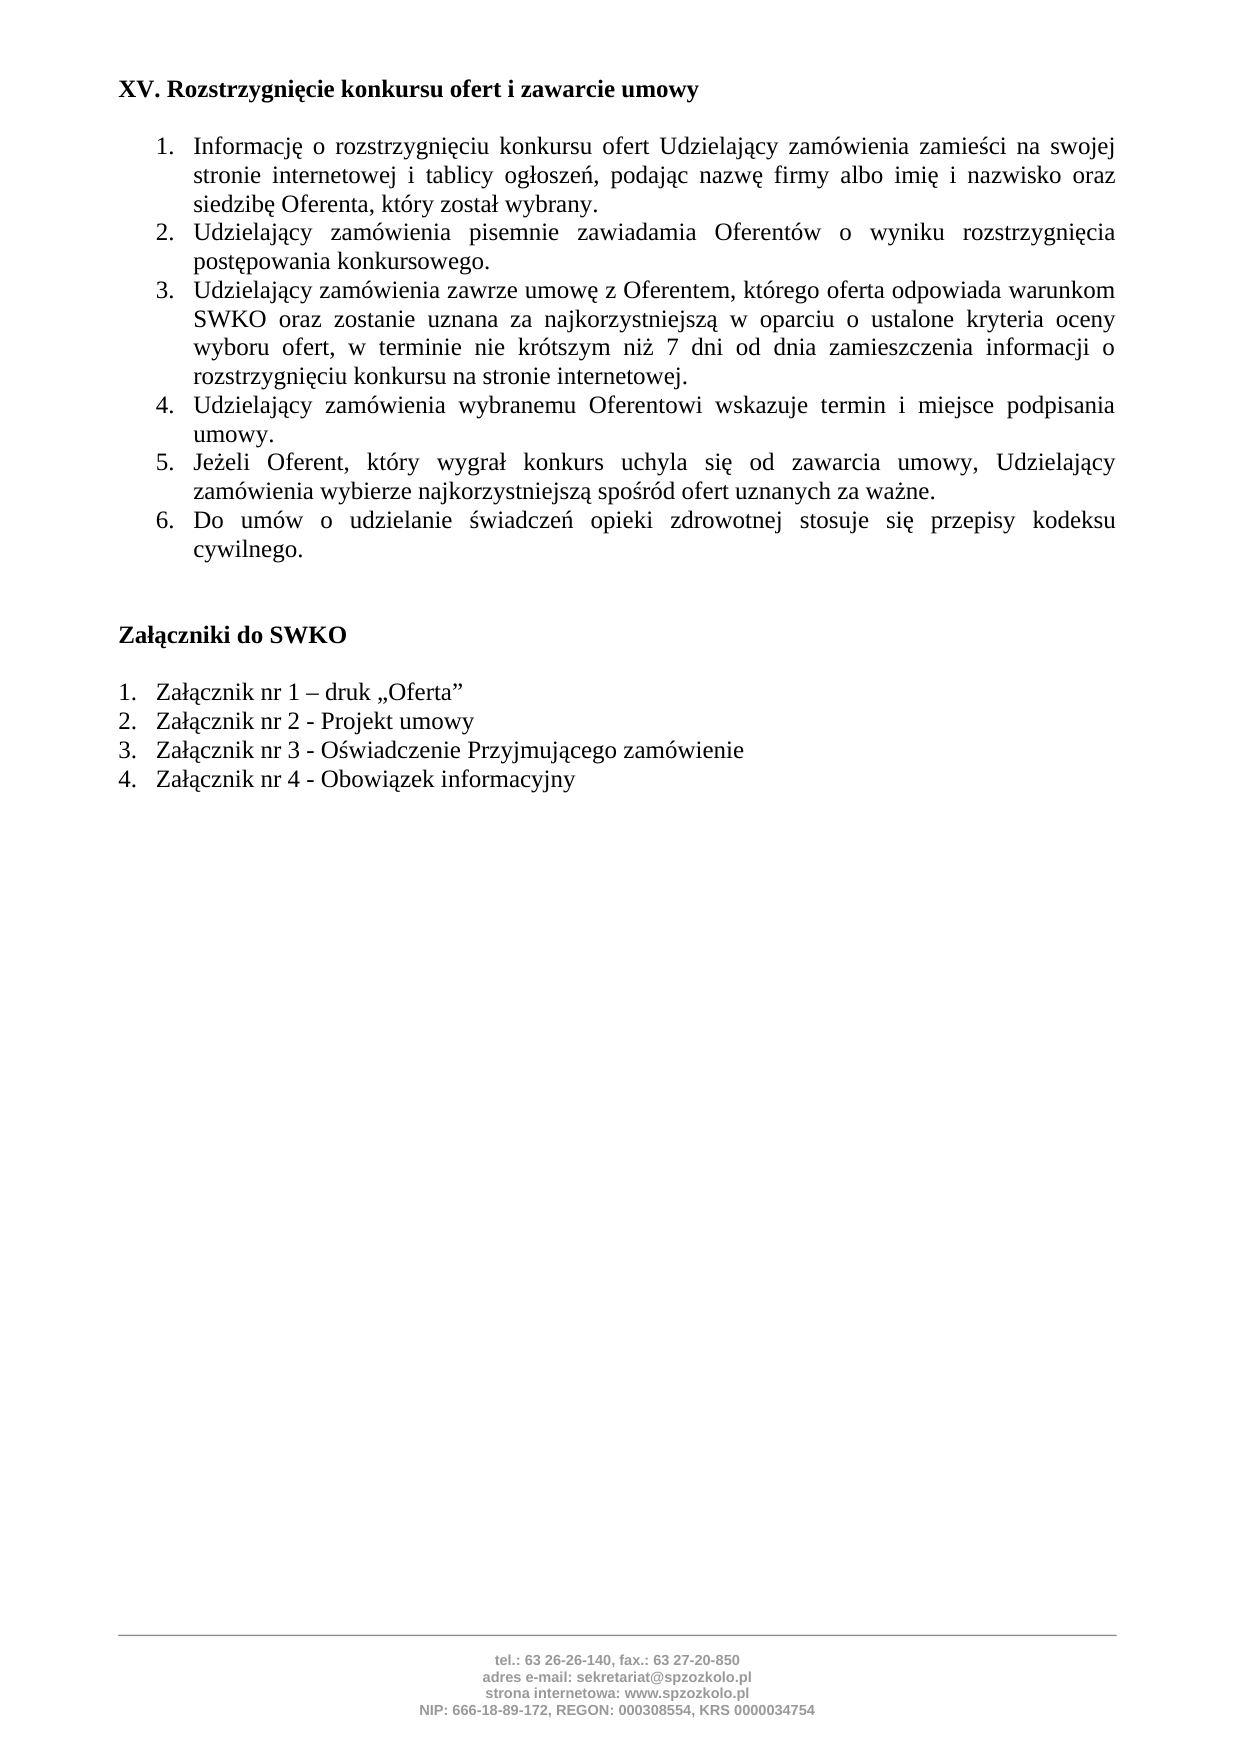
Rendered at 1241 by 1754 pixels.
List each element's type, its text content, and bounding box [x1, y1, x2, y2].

list Udzielający zamówienia wybranemu Oferentowi wskazuje termin i miejsce podpisania umowy. [156, 390, 1116, 447]
list Załącznik nr 4 - Obowiązek informacyjny [118, 764, 1116, 792]
list Informację o rozstrzygnięciu konkursu ofert Udzielający zamówienia zamieści na swojej stronie internetowej i tablicy ogłoszeń, podając nazwę firmy albo imię i nazwisko oraz siedzibę Oferenta, który został wybrany. [156, 131, 1116, 217]
text Załączniki do SWKO [118, 620, 1116, 649]
picture [115, 1630, 1120, 1642]
list Udzielający zamówienia pisemnie zawiadamia Oferentów o wyniku rozstrzygnięcia postępowania konkursowego. [156, 217, 1116, 275]
list Jeżeli Oferent, który wygrał konkurs uchyla się od zawarcia umowy, Udzielający zamówienia wybierze najkorzystniejszą spośród ofert uznanych za ważne. [156, 447, 1116, 505]
text XV. Rozstrzygnięcie konkursu ofert i zawarcie umowy [118, 74, 1116, 102]
list Udzielający zamówienia zawrze umowę z Oferentem, którego oferta odpowiada warunkom SWKO oraz zostanie uznana za najkorzystniejszą w oparciu o ustalone kryteria oceny wyboru ofert, w terminie nie krótszym niż 7 dni od dnia zamieszczenia informacji o rozstrzygnięciu konkursu na stronie internetowej. [156, 275, 1116, 390]
list Załącznik nr 1 – druk „Oferta” [118, 677, 1116, 706]
list Załącznik nr 3 - Oświadczenie Przyjmującego zamówienie [118, 735, 1116, 764]
list Do umów o udzielanie świadczeń opieki zdrowotnej stosuje się przepisy kodeksu cywilnego. [156, 505, 1116, 562]
list Załącznik nr 2 - Projekt umowy [118, 706, 1116, 735]
